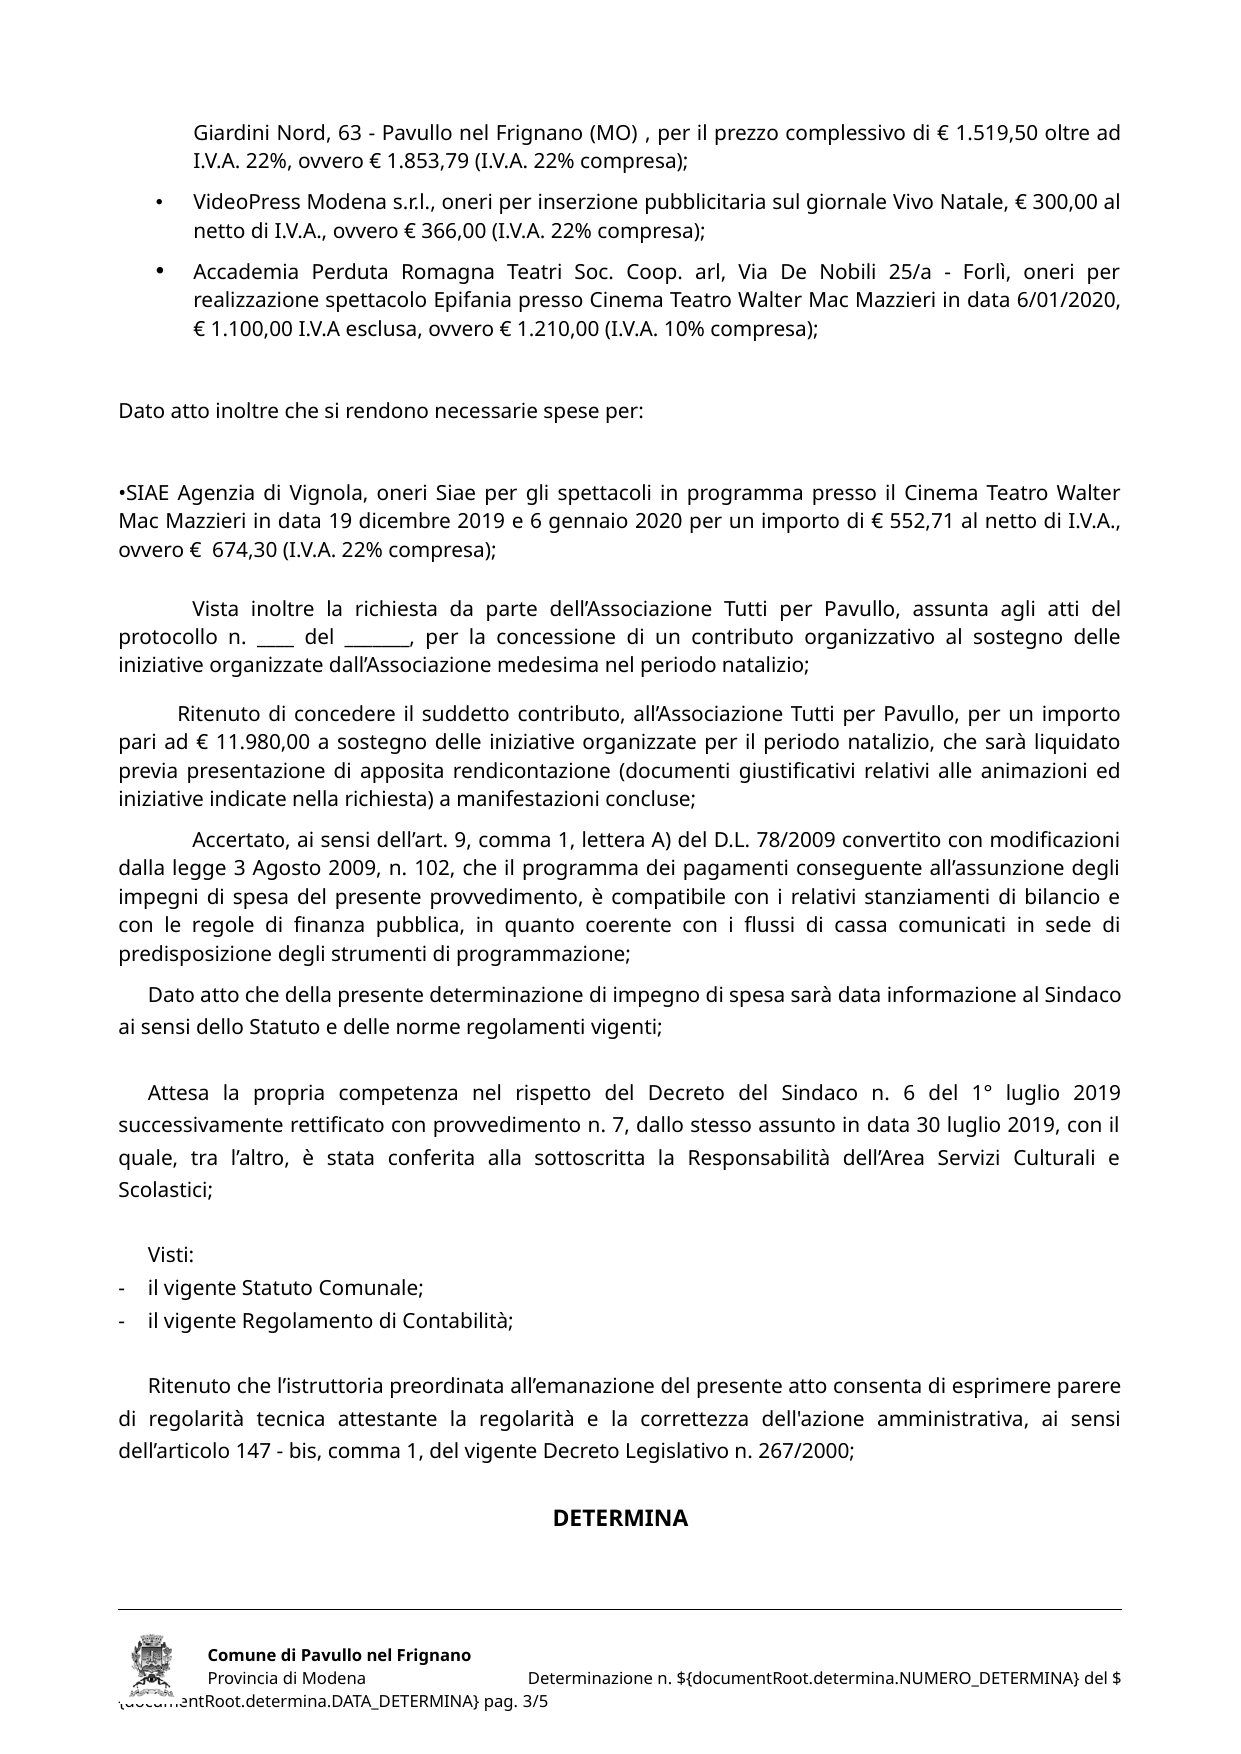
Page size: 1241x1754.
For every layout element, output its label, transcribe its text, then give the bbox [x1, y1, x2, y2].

text Visti: [118, 1241, 1122, 1269]
text •SIAE Agenzia di Vignola, oneri Siae per gli spettacoli in programma presso il Cinema Teatro Walter Mac Mazzieri in data 19 dicembre 2019 e 6 gennaio 2020 per un importo di € 552,71 al netto di I.V.A., ovvero € 674,30 (I.V.A. 22% compresa); [118, 478, 1122, 563]
list Giardini Nord, 63 - Pavullo nel Frignano (MO) , per il prezzo complessivo di € 1.519,50 oltre ad I.V.A. 22%, ovvero € 1.853,79 (I.V.A. 22% compresa); [156, 118, 1122, 175]
text Dato atto inoltre che si rendono necessarie spese per: [118, 396, 1122, 424]
list il vigente Statuto Comunale; [118, 1273, 1122, 1302]
text Dato atto che della presente determinazione di impegno di spesa sarà data informazione al Sindaco ai sensi dello Statuto e delle norme regolamenti vigenti; [118, 980, 1122, 1041]
text Ritenuto di concedere il suddetto contributo, all’Associazione Tutti per Pavullo, per un importo pari ad € 11.980,00 a sostegno delle iniziative organizzate per il periodo natalizio, che sarà liquidato previa presentazione di apposita rendicontazione (documenti giustificativi relativi alle animazioni ed iniziative indicate nella richiesta) a manifestazioni concluse; [118, 699, 1122, 813]
text Vista inoltre la richiesta da parte dell’Associazione Tutti per Pavullo, assunta agli atti del protocollo n. ____ del _______, per la concessione di un contributo organizzativo al sostegno delle iniziative organizzate dall’Associazione medesima nel periodo natalizio; [118, 594, 1122, 679]
text DETERMINA [118, 1501, 1122, 1533]
text Attesa la propria competenza nel rispetto del Decreto del Sindaco n. 6 del 1° luglio 2019 successivamente rettificato con provvedimento n. 7, dallo stesso assunto in data 30 luglio 2019, con il quale, tra l’altro, è stata conferita alla sottoscritta la Responsabilità dell’Area Servizi Culturali e Scolastici; [118, 1078, 1122, 1204]
text Accertato, ai sensi dell’art. 9, comma 1, lettera A) del D.L. 78/2009 convertito con modificazioni dalla legge 3 Agosto 2009, n. 102, che il programma dei pagamenti conseguente all’assunzione degli impegni di spesa del presente provvedimento, è compatibile con i relativi stanziamenti di bilancio e con le regole di finanza pubblica, in quanto coerente con i flussi di cassa comunicati in sede di predisposizione degli strumenti di programmazione; [118, 825, 1122, 967]
text Ritenuto che l’istruttoria preordinata all’emanazione del presente atto consenta di esprimere parere di regolarità tecnica attestante la regolarità e la correttezza dell'azione amministrativa, ai sensi dell’articolo 147 - bis, comma 1, del vigente Decreto Legislativo n. 267/2000; [118, 1371, 1122, 1465]
list il vigente Regolamento di Contabilità; [118, 1306, 1122, 1334]
list Accademia Perduta Romagna Teatri Soc. Coop. arl, Via De Nobili 25/a - Forlì, oneri per realizzazione spettacolo Epifania presso Cinema Teatro Walter Mac Mazzieri in data 6/01/2020, € 1.100,00 I.V.A esclusa, ovvero € 1.210,00 (I.V.A. 10% compresa); [156, 257, 1122, 342]
picture [120, 1631, 183, 1704]
list VideoPress Modena s.r.l., oneri per inserzione pubblicitaria sul giornale Vivo Natale, € 300,00 al netto di I.V.A., ovvero € 366,00 (I.V.A. 22% compresa); [156, 187, 1122, 244]
